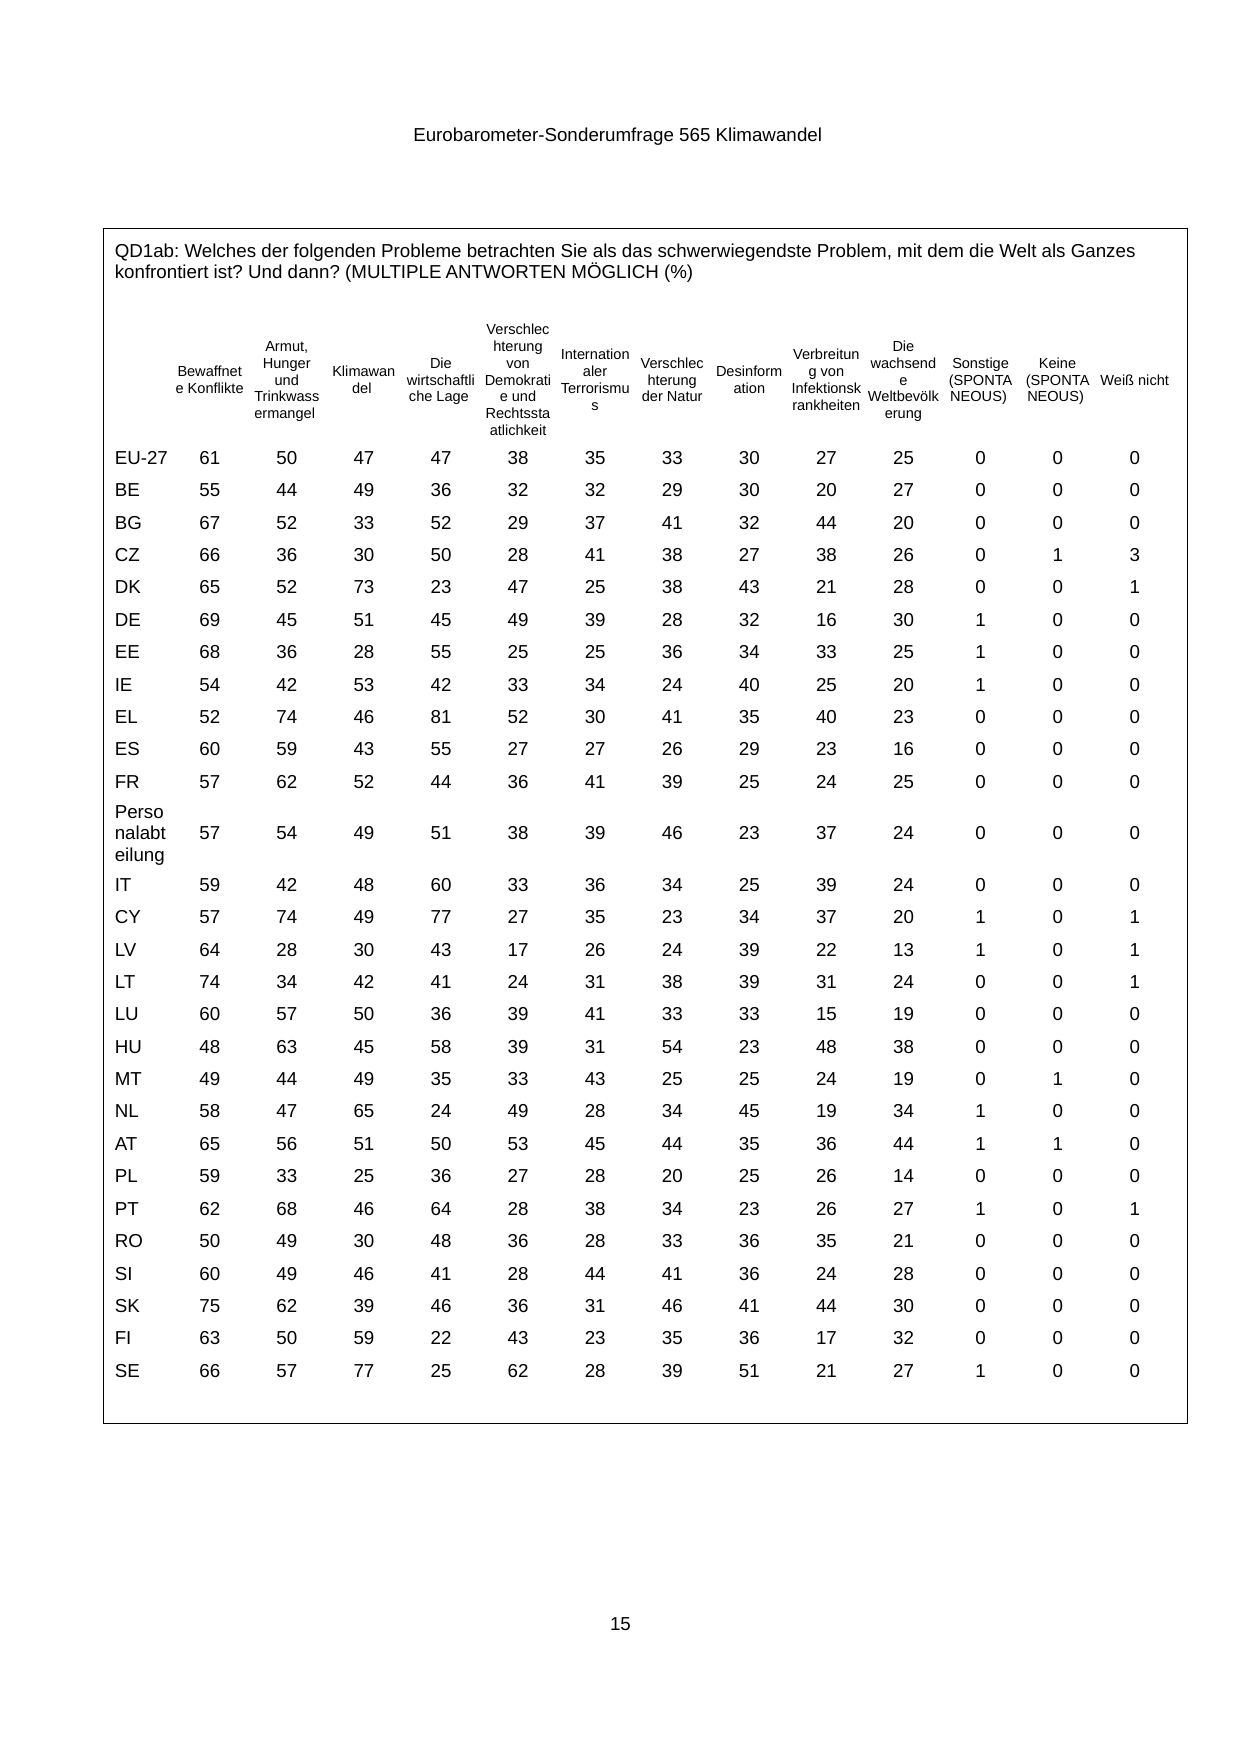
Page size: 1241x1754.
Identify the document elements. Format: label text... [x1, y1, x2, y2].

table_cell 25 [865, 765, 942, 798]
table_cell 1 [1096, 965, 1173, 998]
table_cell 77 [325, 1354, 402, 1386]
table_cell SK [112, 1289, 171, 1322]
table_cell 41 [556, 765, 633, 798]
table_cell 39 [556, 603, 633, 636]
table_cell 45 [711, 1095, 788, 1127]
table_cell 25 [711, 868, 788, 901]
table_cell 33 [634, 998, 711, 1030]
table_cell 64 [402, 1192, 479, 1224]
table_cell 25 [556, 571, 633, 603]
table_cell Personalabteilung [112, 798, 171, 868]
table_cell 51 [325, 1127, 402, 1160]
table_cell 44 [556, 1257, 633, 1289]
table_cell 1 [1019, 539, 1096, 571]
table_cell 1 [1096, 933, 1173, 965]
table_cell 32 [711, 603, 788, 636]
table_cell 16 [788, 603, 865, 636]
table_cell 46 [634, 798, 711, 868]
table_cell 69 [171, 603, 248, 636]
table_cell 32 [556, 474, 633, 506]
table_cell 57 [248, 1354, 325, 1386]
table_cell 0 [1019, 571, 1096, 603]
table_cell 67 [171, 506, 248, 538]
table_cell 28 [325, 636, 402, 668]
table_cell 24 [865, 965, 942, 998]
table_cell 55 [171, 474, 248, 506]
table_cell SE [112, 1354, 171, 1386]
table_cell 64 [171, 933, 248, 965]
table_cell EE [112, 636, 171, 668]
table_cell Bewaffnete Konflikte [171, 318, 248, 441]
table_cell 36 [711, 1322, 788, 1354]
table_cell Verschlechterung von Demokratie und Rechtsstaatlichkeit [479, 318, 556, 441]
table_cell [942, 286, 1019, 318]
table_cell 28 [248, 933, 325, 965]
table_cell 50 [248, 441, 325, 474]
table_cell 23 [634, 901, 711, 933]
table_cell 36 [479, 765, 556, 798]
table_cell 0 [942, 441, 1019, 474]
table_cell 0 [1019, 668, 1096, 700]
table_cell 25 [556, 636, 633, 668]
table_cell DE [112, 603, 171, 636]
table_cell 40 [788, 700, 865, 733]
table_cell RO [112, 1225, 171, 1257]
table_cell 0 [942, 765, 1019, 798]
table_cell 50 [402, 539, 479, 571]
table_cell 1 [942, 1095, 1019, 1127]
table_cell [171, 286, 248, 318]
table_cell 59 [171, 868, 248, 901]
table_cell 0 [1019, 798, 1096, 868]
table_cell AT [112, 1127, 171, 1160]
table_cell 0 [1096, 1160, 1173, 1192]
table_cell 27 [556, 733, 633, 765]
table_cell 0 [1019, 1160, 1096, 1192]
table_cell 41 [556, 539, 633, 571]
table_cell Weiß nicht [1096, 318, 1173, 441]
table_cell 38 [479, 798, 556, 868]
table_cell 30 [865, 603, 942, 636]
table_cell 21 [788, 1354, 865, 1386]
table_cell 47 [402, 441, 479, 474]
table_cell 20 [865, 901, 942, 933]
table_cell 19 [865, 1063, 942, 1095]
table_cell 28 [556, 1354, 633, 1386]
table_cell 38 [479, 441, 556, 474]
table_cell 44 [865, 1127, 942, 1160]
table_cell 57 [171, 901, 248, 933]
table_cell 23 [402, 571, 479, 603]
table_cell 26 [556, 933, 633, 965]
table_cell IE [112, 668, 171, 700]
table_cell 24 [402, 1095, 479, 1127]
table_cell [788, 286, 865, 318]
table_cell 50 [402, 1127, 479, 1160]
table_cell [402, 286, 479, 318]
table_cell 27 [865, 1192, 942, 1224]
table_cell 42 [248, 868, 325, 901]
table_cell 54 [171, 668, 248, 700]
table_cell 30 [711, 441, 788, 474]
table_cell 52 [248, 506, 325, 538]
table_cell 39 [788, 868, 865, 901]
table_cell 0 [942, 1030, 1019, 1062]
table_cell 34 [634, 1192, 711, 1224]
table_cell 0 [942, 506, 1019, 538]
table_cell 0 [1019, 1095, 1096, 1127]
table_cell 33 [788, 636, 865, 668]
table_cell 46 [634, 1289, 711, 1322]
table_cell 39 [325, 1289, 402, 1322]
table_cell 26 [634, 733, 711, 765]
table_cell 33 [479, 868, 556, 901]
table_cell 0 [1019, 474, 1096, 506]
table_cell 33 [711, 998, 788, 1030]
table_cell 60 [402, 868, 479, 901]
table_cell 29 [711, 733, 788, 765]
table_cell 65 [171, 571, 248, 603]
table_cell IT [112, 868, 171, 901]
table_cell 47 [479, 571, 556, 603]
table_cell 57 [171, 798, 248, 868]
table_cell 74 [171, 965, 248, 998]
table_cell 24 [634, 668, 711, 700]
table_cell 68 [171, 636, 248, 668]
table_cell 0 [1096, 506, 1173, 538]
table_cell 0 [1096, 1289, 1173, 1322]
table_cell 0 [942, 965, 1019, 998]
table_cell 0 [1096, 603, 1173, 636]
table_cell 26 [788, 1192, 865, 1224]
table_cell 1 [1096, 571, 1173, 603]
table_cell 27 [865, 1354, 942, 1386]
table_cell 0 [1019, 901, 1096, 933]
table_cell 39 [556, 798, 633, 868]
table_cell 0 [942, 571, 1019, 603]
table_cell 27 [479, 1160, 556, 1192]
table_cell 38 [634, 571, 711, 603]
table_cell 46 [325, 1257, 402, 1289]
table_cell 30 [556, 700, 633, 733]
table_cell 0 [1096, 1322, 1173, 1354]
table_cell 77 [402, 901, 479, 933]
table_cell 33 [479, 1063, 556, 1095]
table_cell 21 [788, 571, 865, 603]
table_cell 50 [248, 1322, 325, 1354]
table_cell [112, 286, 171, 318]
table_cell 20 [634, 1160, 711, 1192]
table_cell 0 [1019, 1192, 1096, 1224]
table_cell 0 [1096, 700, 1173, 733]
table_cell 1 [942, 603, 1019, 636]
table_cell CY [112, 901, 171, 933]
table_cell 25 [865, 636, 942, 668]
table_cell 0 [942, 1160, 1019, 1192]
table_cell 0 [1019, 733, 1096, 765]
table_cell 68 [248, 1192, 325, 1224]
table_cell 44 [788, 506, 865, 538]
table_cell ES [112, 733, 171, 765]
table_cell 13 [865, 933, 942, 965]
table_cell 0 [942, 1063, 1019, 1095]
table_cell 21 [865, 1225, 942, 1257]
table_cell 74 [248, 700, 325, 733]
table_cell 36 [402, 474, 479, 506]
table_cell 50 [325, 998, 402, 1030]
table_cell 14 [865, 1160, 942, 1192]
table_cell 1 [942, 901, 1019, 933]
table_cell 0 [942, 700, 1019, 733]
table_cell 0 [1019, 1225, 1096, 1257]
table_cell 0 [1019, 1030, 1096, 1062]
table_cell 24 [865, 868, 942, 901]
table_cell 25 [479, 636, 556, 668]
table_cell 41 [634, 1257, 711, 1289]
table_cell 49 [479, 603, 556, 636]
table_cell 0 [942, 998, 1019, 1030]
table_cell 24 [479, 965, 556, 998]
table_cell 0 [1096, 1030, 1173, 1062]
table_cell 41 [711, 1289, 788, 1322]
table_cell 35 [711, 700, 788, 733]
table_cell 36 [634, 636, 711, 668]
table_cell 63 [248, 1030, 325, 1062]
table_cell 33 [479, 668, 556, 700]
table_cell [556, 286, 633, 318]
table_cell PL [112, 1160, 171, 1192]
table_cell 55 [402, 636, 479, 668]
table_cell 49 [325, 474, 402, 506]
table_cell 0 [942, 1257, 1019, 1289]
table_cell LU [112, 998, 171, 1030]
table_cell 49 [248, 1257, 325, 1289]
table_cell 59 [171, 1160, 248, 1192]
table_cell 0 [1096, 1225, 1173, 1257]
table_cell PT [112, 1192, 171, 1224]
table_cell 49 [248, 1225, 325, 1257]
table_cell 24 [865, 798, 942, 868]
table_cell 1 [942, 636, 1019, 668]
table_cell 52 [479, 700, 556, 733]
table_cell 66 [171, 539, 248, 571]
table_cell 0 [1019, 603, 1096, 636]
table_cell 36 [711, 1257, 788, 1289]
table_cell 0 [1096, 765, 1173, 798]
table_cell FR [112, 765, 171, 798]
table_cell 39 [479, 998, 556, 1030]
table_cell 28 [865, 571, 942, 603]
table_cell 62 [479, 1354, 556, 1386]
table_cell 52 [325, 765, 402, 798]
table_cell 30 [865, 1289, 942, 1322]
table_cell 44 [634, 1127, 711, 1160]
table_cell 46 [325, 700, 402, 733]
table_cell 52 [402, 506, 479, 538]
table_cell 36 [479, 1289, 556, 1322]
table_cell 57 [248, 998, 325, 1030]
table_cell Verschlechterung der Natur [634, 318, 711, 441]
table_cell 20 [788, 474, 865, 506]
table_cell 30 [325, 1225, 402, 1257]
table_cell 75 [171, 1289, 248, 1322]
table_cell 51 [402, 798, 479, 868]
table_cell 28 [479, 1192, 556, 1224]
table_cell 46 [325, 1192, 402, 1224]
table_cell [865, 286, 942, 318]
table_cell 1 [1019, 1127, 1096, 1160]
table_cell 53 [479, 1127, 556, 1160]
table_cell 59 [325, 1322, 402, 1354]
table_cell EU-27 [112, 441, 171, 474]
table_cell 0 [1019, 636, 1096, 668]
table_cell 24 [788, 1063, 865, 1095]
table_cell 0 [1019, 700, 1096, 733]
table_header QD1ab: Welches der folgenden Probleme betrachten Sie als das schwerwiegendste Problem, mit dem die Welt als Ganzes konfrontiert ist? Und dann? (MULTIPLE ANTWORTEN MÖGLICH (%) [112, 237, 1173, 286]
table_cell 58 [171, 1095, 248, 1127]
table_cell 51 [711, 1354, 788, 1386]
table_cell [1019, 286, 1096, 318]
table_cell 24 [634, 933, 711, 965]
table_cell Desinformation [711, 318, 788, 441]
table_cell 19 [865, 998, 942, 1030]
table_cell 50 [171, 1225, 248, 1257]
table_cell 52 [171, 700, 248, 733]
table_cell 20 [865, 506, 942, 538]
table_cell 41 [556, 998, 633, 1030]
table_cell 39 [711, 933, 788, 965]
table_cell 29 [634, 474, 711, 506]
table_cell 25 [865, 441, 942, 474]
table_cell 0 [942, 474, 1019, 506]
table_cell SI [112, 1257, 171, 1289]
table_cell 27 [711, 539, 788, 571]
table_cell 1 [1096, 1192, 1173, 1224]
table_cell 24 [788, 765, 865, 798]
table_cell 0 [1019, 868, 1096, 901]
table_cell 34 [634, 868, 711, 901]
table_cell 65 [325, 1095, 402, 1127]
table_cell 63 [171, 1322, 248, 1354]
table_cell 0 [1019, 441, 1096, 474]
table_cell 28 [556, 1160, 633, 1192]
table_cell 44 [248, 474, 325, 506]
table_cell 34 [865, 1095, 942, 1127]
table_cell 23 [711, 798, 788, 868]
table_cell 28 [556, 1225, 633, 1257]
table_cell 0 [1096, 1257, 1173, 1289]
table_cell 0 [942, 798, 1019, 868]
table_cell 46 [402, 1289, 479, 1322]
table_cell 25 [402, 1354, 479, 1386]
table_cell 0 [1096, 474, 1173, 506]
table_cell Armut, Hunger und Trinkwassermangel [248, 318, 325, 441]
table_cell 36 [788, 1127, 865, 1160]
table_cell 25 [788, 668, 865, 700]
table_cell 57 [171, 765, 248, 798]
table_cell 60 [171, 733, 248, 765]
table_cell 32 [865, 1322, 942, 1354]
table_cell 73 [325, 571, 402, 603]
table_cell 35 [711, 1127, 788, 1160]
table_cell 28 [865, 1257, 942, 1289]
table_cell 1 [942, 1127, 1019, 1160]
table_cell 22 [788, 933, 865, 965]
table_cell 42 [325, 965, 402, 998]
table_cell 39 [634, 765, 711, 798]
table_cell 41 [634, 506, 711, 538]
table_cell 49 [325, 798, 402, 868]
table_cell Sonstige (SPONTANEOUS) [942, 318, 1019, 441]
table_cell FI [112, 1322, 171, 1354]
table_cell 34 [634, 1095, 711, 1127]
table_cell 48 [171, 1030, 248, 1062]
table_cell 28 [556, 1095, 633, 1127]
table_cell 74 [248, 901, 325, 933]
table_cell 0 [1096, 868, 1173, 901]
table_cell 38 [788, 539, 865, 571]
table_cell 81 [402, 700, 479, 733]
table_cell 42 [248, 668, 325, 700]
table_cell 45 [248, 603, 325, 636]
table_cell 0 [1096, 668, 1173, 700]
table_cell 0 [1019, 1257, 1096, 1289]
table_cell 36 [402, 998, 479, 1030]
table_cell 27 [788, 441, 865, 474]
table_cell 0 [1019, 965, 1096, 998]
table_cell 45 [556, 1127, 633, 1160]
table_cell 26 [788, 1160, 865, 1192]
table_cell 41 [634, 700, 711, 733]
table_cell 1 [1019, 1063, 1096, 1095]
table_cell Internationaler Terrorismus [556, 318, 633, 441]
table_cell 19 [788, 1095, 865, 1127]
table_cell 36 [248, 539, 325, 571]
table_cell CZ [112, 539, 171, 571]
table_cell 0 [1096, 998, 1173, 1030]
table_cell 38 [556, 1192, 633, 1224]
table_cell 42 [402, 668, 479, 700]
table_cell 27 [479, 733, 556, 765]
table_cell 1 [942, 933, 1019, 965]
table_cell 60 [171, 998, 248, 1030]
table_cell 0 [942, 1322, 1019, 1354]
table_cell 25 [634, 1063, 711, 1095]
table_cell 33 [325, 506, 402, 538]
table_cell 0 [942, 1289, 1019, 1322]
table_cell 0 [1019, 1354, 1096, 1386]
table_cell 36 [248, 636, 325, 668]
table_cell 38 [865, 1030, 942, 1062]
table_cell 35 [788, 1225, 865, 1257]
table_cell 1 [942, 668, 1019, 700]
table_cell LV [112, 933, 171, 965]
table_cell 0 [1096, 1063, 1173, 1095]
table_cell 52 [248, 571, 325, 603]
table_cell 1 [942, 1192, 1019, 1224]
table_cell 48 [402, 1225, 479, 1257]
table_cell 30 [325, 933, 402, 965]
table_cell 23 [865, 700, 942, 733]
table_cell HU [112, 1030, 171, 1062]
table_cell 0 [1019, 1289, 1096, 1322]
table_cell 23 [711, 1192, 788, 1224]
table_cell 0 [1019, 1322, 1096, 1354]
table_cell 62 [248, 1289, 325, 1322]
table_cell 66 [171, 1354, 248, 1386]
table_cell 26 [865, 539, 942, 571]
table_cell 31 [788, 965, 865, 998]
table_cell Keine (SPONTANEOUS) [1019, 318, 1096, 441]
table_cell 35 [402, 1063, 479, 1095]
table_cell [325, 286, 402, 318]
table_cell 35 [634, 1322, 711, 1354]
table_cell 0 [1096, 798, 1173, 868]
table_cell 49 [325, 901, 402, 933]
table_cell 43 [711, 571, 788, 603]
table_cell BG [112, 506, 171, 538]
table_cell 20 [865, 668, 942, 700]
table_cell 40 [711, 668, 788, 700]
table_cell 33 [634, 1225, 711, 1257]
table_cell Die wirtschaftliche Lage [402, 318, 479, 441]
table_cell 49 [325, 1063, 402, 1095]
table_cell [1096, 286, 1173, 318]
table_cell MT [112, 1063, 171, 1095]
table_cell 34 [711, 636, 788, 668]
table_cell 45 [402, 603, 479, 636]
table_cell 62 [248, 765, 325, 798]
table_cell LT [112, 965, 171, 998]
table_cell 44 [248, 1063, 325, 1095]
table_cell 33 [248, 1160, 325, 1192]
table_cell 51 [325, 603, 402, 636]
table_cell 16 [865, 733, 942, 765]
table_cell 43 [402, 933, 479, 965]
table_cell 48 [325, 868, 402, 901]
table_cell 27 [479, 901, 556, 933]
table_cell 28 [479, 539, 556, 571]
table_cell 35 [556, 901, 633, 933]
table_cell 0 [1096, 1354, 1173, 1386]
table_cell 37 [556, 506, 633, 538]
table_cell 62 [171, 1192, 248, 1224]
table_cell 36 [711, 1225, 788, 1257]
table_cell [112, 318, 171, 441]
table_cell 25 [711, 1063, 788, 1095]
table_cell 31 [556, 965, 633, 998]
table_cell 36 [402, 1160, 479, 1192]
table_cell Die wachsende Weltbevölkerung [865, 318, 942, 441]
table_cell 54 [248, 798, 325, 868]
table_cell 47 [248, 1095, 325, 1127]
table_cell [479, 286, 556, 318]
table_cell 33 [634, 441, 711, 474]
table_cell 55 [402, 733, 479, 765]
table_cell DK [112, 571, 171, 603]
table_cell 35 [556, 441, 633, 474]
table_cell BE [112, 474, 171, 506]
table_cell 34 [711, 901, 788, 933]
table_cell 39 [634, 1354, 711, 1386]
table_cell 23 [556, 1322, 633, 1354]
table_cell 31 [556, 1030, 633, 1062]
table_cell 25 [711, 1160, 788, 1192]
table_cell 0 [1019, 998, 1096, 1030]
table_cell 49 [479, 1095, 556, 1127]
table_cell 0 [942, 868, 1019, 901]
table_cell 36 [479, 1225, 556, 1257]
table_cell 39 [479, 1030, 556, 1062]
table_cell [248, 286, 325, 318]
table_cell 37 [788, 798, 865, 868]
table_cell 0 [942, 733, 1019, 765]
table_cell 23 [788, 733, 865, 765]
table_cell Klimawandel [325, 318, 402, 441]
table_cell 1 [942, 1354, 1019, 1386]
table_cell 23 [711, 1030, 788, 1062]
table_cell 28 [479, 1257, 556, 1289]
table_cell 27 [865, 474, 942, 506]
table_cell 34 [248, 965, 325, 998]
table_cell 1 [1096, 901, 1173, 933]
table_cell [634, 286, 711, 318]
table_cell 65 [171, 1127, 248, 1160]
table_cell 25 [325, 1160, 402, 1192]
table_cell 3 [1096, 539, 1173, 571]
table_cell 0 [1019, 933, 1096, 965]
table_cell 32 [479, 474, 556, 506]
table_cell 38 [634, 539, 711, 571]
table_cell 31 [556, 1289, 633, 1322]
table_cell 43 [325, 733, 402, 765]
table_cell 44 [402, 765, 479, 798]
table_cell 38 [634, 965, 711, 998]
table_cell 0 [1096, 1095, 1173, 1127]
table_cell 17 [479, 933, 556, 965]
table_cell 44 [788, 1289, 865, 1322]
table_cell 28 [634, 603, 711, 636]
table_cell 39 [711, 965, 788, 998]
table_cell 53 [325, 668, 402, 700]
table_cell 41 [402, 1257, 479, 1289]
table_cell 45 [325, 1030, 402, 1062]
table_cell 37 [788, 901, 865, 933]
table_cell 60 [171, 1257, 248, 1289]
table_cell 32 [711, 506, 788, 538]
table_cell 47 [325, 441, 402, 474]
table_cell 15 [788, 998, 865, 1030]
table_cell 22 [402, 1322, 479, 1354]
table_cell NL [112, 1095, 171, 1127]
table_cell 61 [171, 441, 248, 474]
table_cell 43 [479, 1322, 556, 1354]
table_cell 59 [248, 733, 325, 765]
table_cell 56 [248, 1127, 325, 1160]
table_cell EL [112, 700, 171, 733]
table_cell 0 [1096, 441, 1173, 474]
table_cell [711, 286, 788, 318]
table_cell 30 [711, 474, 788, 506]
table_cell 49 [171, 1063, 248, 1095]
table_cell 36 [556, 868, 633, 901]
table_cell 0 [1019, 506, 1096, 538]
table_cell 0 [1096, 636, 1173, 668]
table_cell 0 [1096, 733, 1173, 765]
table_cell 48 [788, 1030, 865, 1062]
table_cell 54 [634, 1030, 711, 1062]
table_cell Verbreitung von Infektionskrankheiten [788, 318, 865, 441]
table_cell 0 [942, 1225, 1019, 1257]
table_cell 58 [402, 1030, 479, 1062]
table_cell 17 [788, 1322, 865, 1354]
table_cell 0 [1096, 1127, 1173, 1160]
table_cell 30 [325, 539, 402, 571]
table_cell 29 [479, 506, 556, 538]
table_cell 24 [788, 1257, 865, 1289]
table_cell 25 [711, 765, 788, 798]
table_cell 34 [556, 668, 633, 700]
table_cell 43 [556, 1063, 633, 1095]
table_cell 0 [1019, 765, 1096, 798]
table_cell 0 [942, 539, 1019, 571]
table_cell 41 [402, 965, 479, 998]
